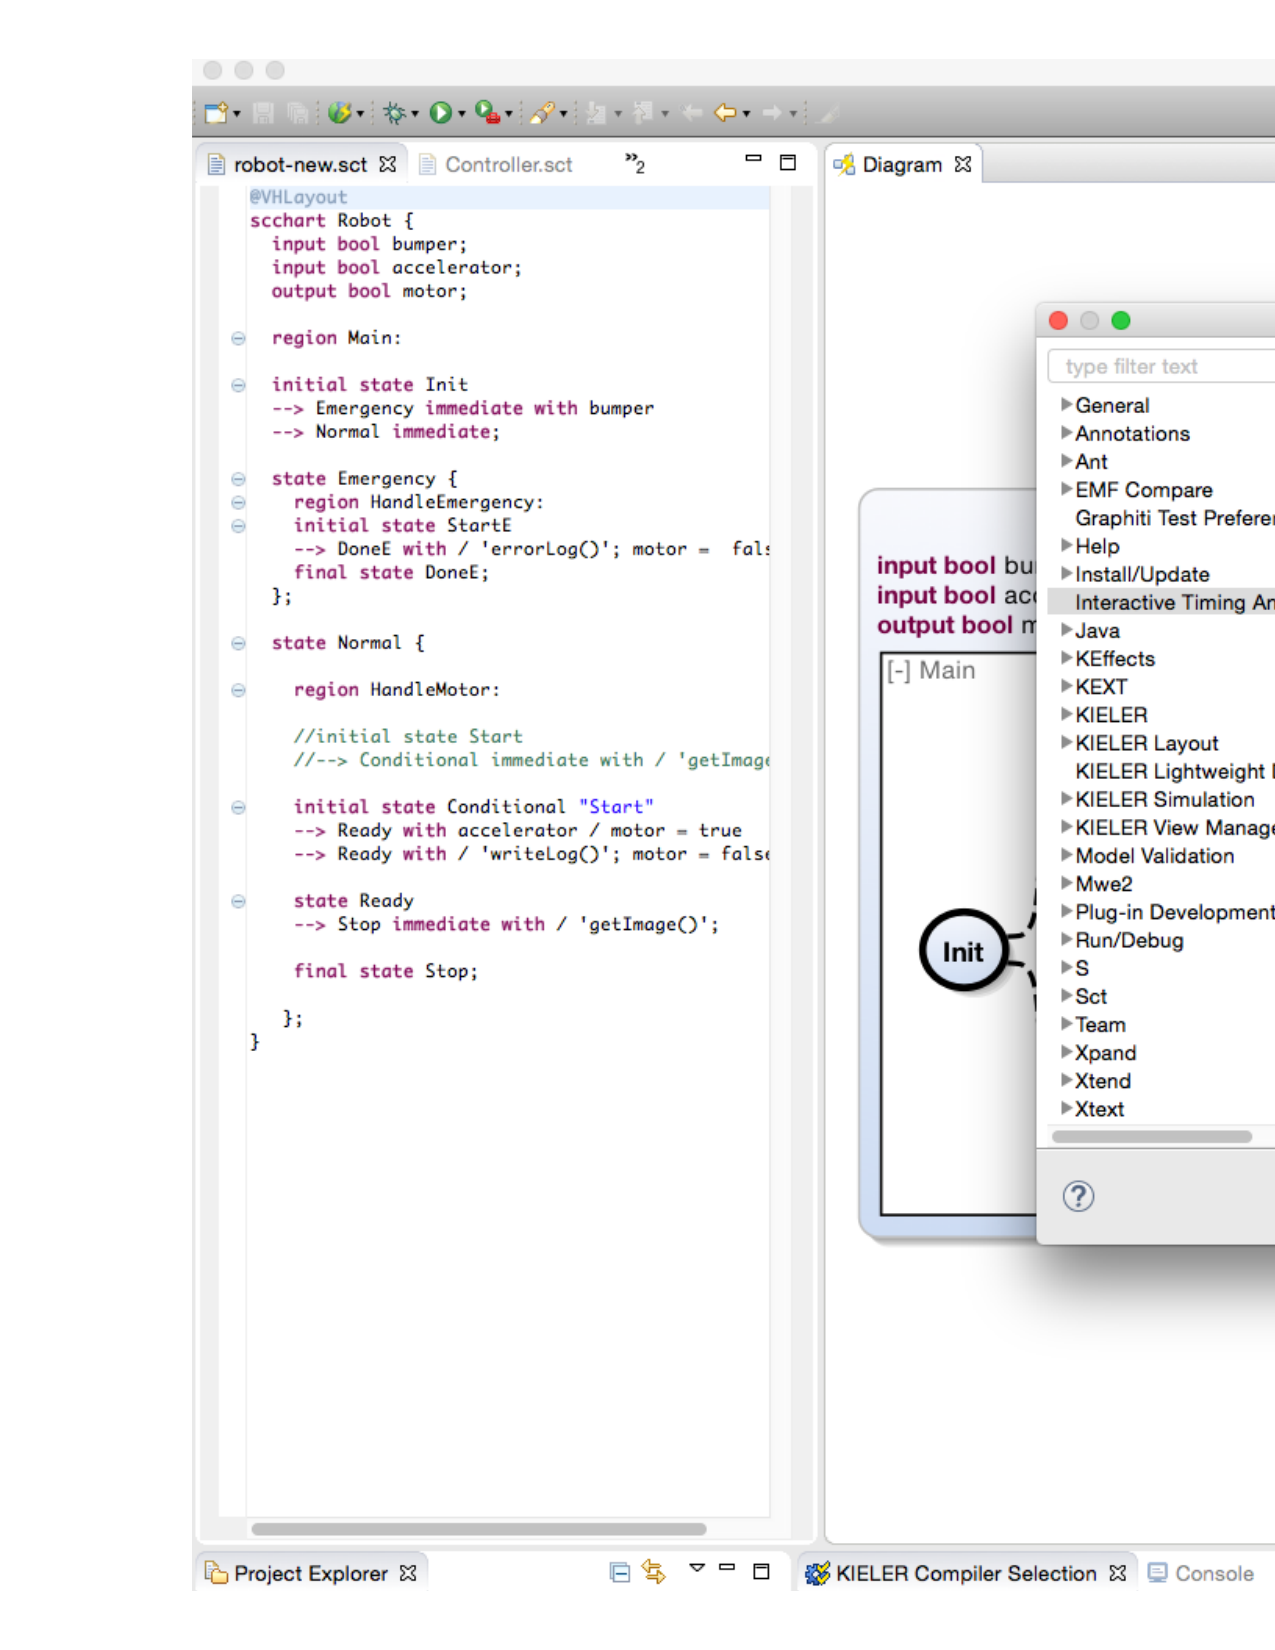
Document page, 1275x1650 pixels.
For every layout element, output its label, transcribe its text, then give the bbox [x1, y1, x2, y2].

list Start up KIELER, go to Preferences -> Interactive Timing Analysis and enter the absolute paths in your system to the folder that contains the KTA tool binary or the gcc MIPS compiler, respectively (click image to enlarge): [162, 59, 192, 1591]
picture [192, 59, 1275, 1591]
